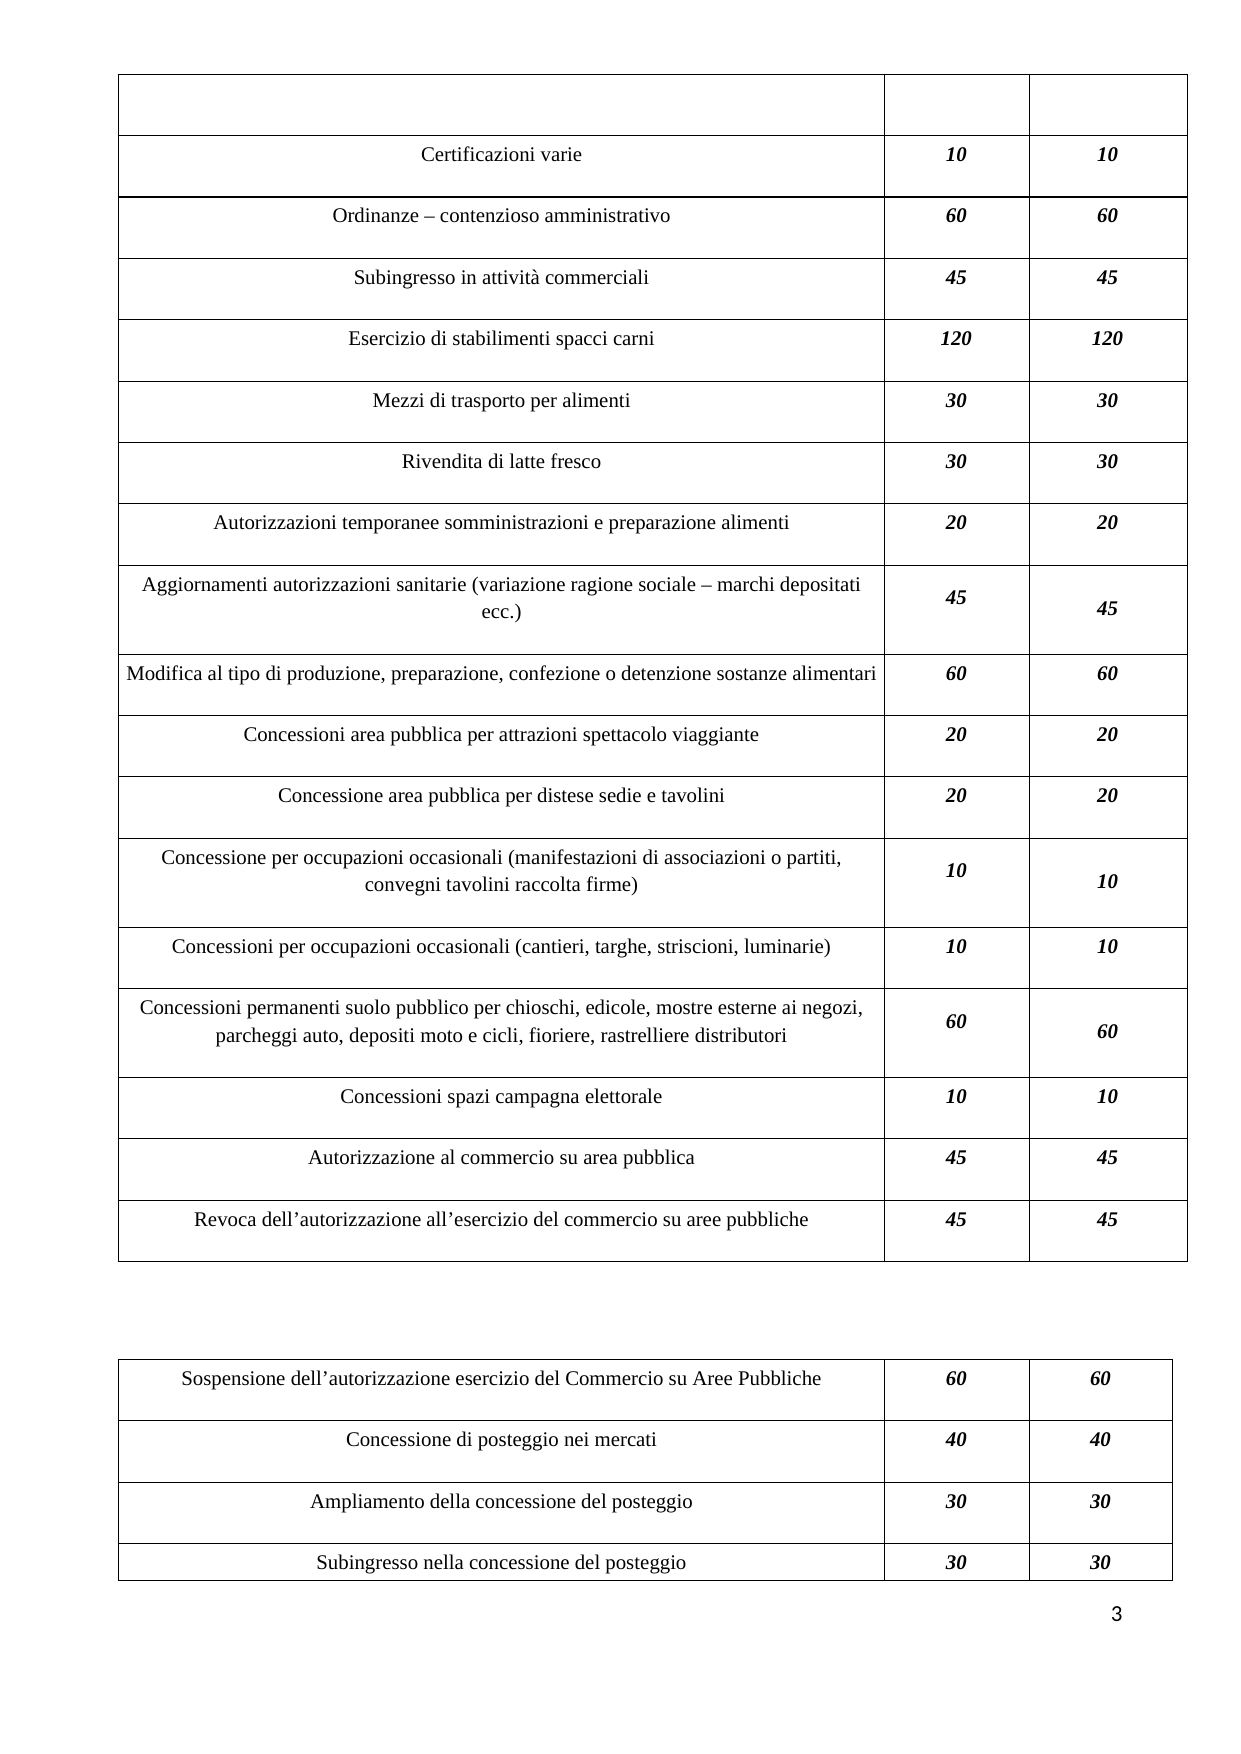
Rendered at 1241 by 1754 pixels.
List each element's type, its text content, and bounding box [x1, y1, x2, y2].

table_cell 10 [885, 928, 1029, 988]
table_cell Revoca dell’autorizzazione all’esercizio del commercio su aree pubbliche [119, 1201, 884, 1261]
table_cell Modifica al tipo di produzione, preparazione, confezione o detenzione sostanze alimentari [119, 655, 884, 715]
table_cell 30 [1030, 1544, 1172, 1580]
table_cell 40 [1030, 1421, 1172, 1482]
table_cell Autorizzazione al commercio su area pubblica [119, 1139, 884, 1199]
table_cell Ordinanze – contenzioso amministrativo [119, 198, 884, 258]
table_cell 20 [885, 504, 1029, 564]
table_cell 60 [885, 655, 1029, 715]
table_cell 30 [885, 1544, 1029, 1580]
table_cell Autorizzazioni temporanee somministrazioni e preparazione alimenti [119, 504, 884, 564]
table_cell 45 [885, 1139, 1029, 1199]
table_cell 60 [1030, 198, 1187, 258]
table_cell 45 [1030, 259, 1187, 319]
table_cell 30 [1030, 1483, 1172, 1543]
table_cell 30 [885, 443, 1029, 503]
table_cell Concessione per occupazioni occasionali (manifestazioni di associazioni o partiti, convegni tavolini raccolta firme) [119, 839, 884, 927]
table_cell [885, 75, 1029, 135]
table_cell 45 [1030, 1201, 1187, 1261]
table_cell 45 [885, 259, 1029, 319]
table_cell 60 [885, 989, 1029, 1077]
table_cell 10 [885, 1078, 1029, 1138]
table_cell 45 [1030, 566, 1187, 653]
table_cell 10 [1030, 1078, 1187, 1138]
table_cell Concessioni permanenti suolo pubblico per chioschi, edicole, mostre esterne ai negozi, parcheggi auto, depositi moto e cicli, fioriere, rastrelliere distributori [119, 989, 884, 1077]
table_cell 20 [885, 777, 1029, 838]
table_cell 10 [1030, 928, 1187, 988]
table_cell Certificazioni varie [119, 136, 884, 196]
table_cell 10 [885, 839, 1029, 927]
table_cell Concessioni area pubblica per attrazioni spettacolo viaggiante [119, 716, 884, 776]
table_cell Esercizio di stabilimenti spacci carni [119, 320, 884, 381]
table_cell 60 [1030, 655, 1187, 715]
table_cell 20 [1030, 777, 1187, 838]
table_cell Subingresso nella concessione del posteggio [119, 1544, 884, 1580]
table_cell [119, 75, 884, 135]
table_cell 10 [1030, 136, 1187, 196]
table_cell 60 [885, 198, 1029, 258]
table_cell Aggiornamenti autorizzazioni sanitarie (variazione ragione sociale – marchi depositati ecc.) [119, 566, 884, 653]
table_cell Rivendita di latte fresco [119, 443, 884, 503]
table_cell Concessioni per occupazioni occasionali (cantieri, targhe, striscioni, luminarie) [119, 928, 884, 988]
table_cell 60 [1030, 989, 1187, 1077]
table_cell 120 [1030, 320, 1187, 381]
table_cell Mezzi di trasporto per alimenti [119, 382, 884, 442]
table_header Sospensione dell’autorizzazione esercizio del Commercio su Aree Pubbliche [119, 1360, 884, 1420]
table_cell 20 [1030, 716, 1187, 776]
table_cell Concessione di posteggio nei mercati [119, 1421, 884, 1482]
table_cell 40 [885, 1421, 1029, 1482]
table_cell 120 [885, 320, 1029, 381]
table_cell 45 [885, 1201, 1029, 1261]
table_cell 30 [885, 382, 1029, 442]
table_cell 10 [885, 136, 1029, 196]
table_header 60 [1030, 1360, 1172, 1420]
table_cell 30 [885, 1483, 1029, 1543]
table_cell 30 [1030, 382, 1187, 442]
table_cell [1030, 75, 1187, 135]
table_cell Subingresso in attività commerciali [119, 259, 884, 319]
table_cell 20 [885, 716, 1029, 776]
table_cell 45 [885, 566, 1029, 653]
table_cell 45 [1030, 1139, 1187, 1199]
table_cell 20 [1030, 504, 1187, 564]
table_cell 30 [1030, 443, 1187, 503]
table_cell Concessioni spazi campagna elettorale [119, 1078, 884, 1138]
table_header 60 [885, 1360, 1029, 1420]
table_cell Ampliamento della concessione del posteggio [119, 1483, 884, 1543]
table_cell 10 [1030, 839, 1187, 927]
table_cell Concessione area pubblica per distese sedie e tavolini [119, 777, 884, 838]
